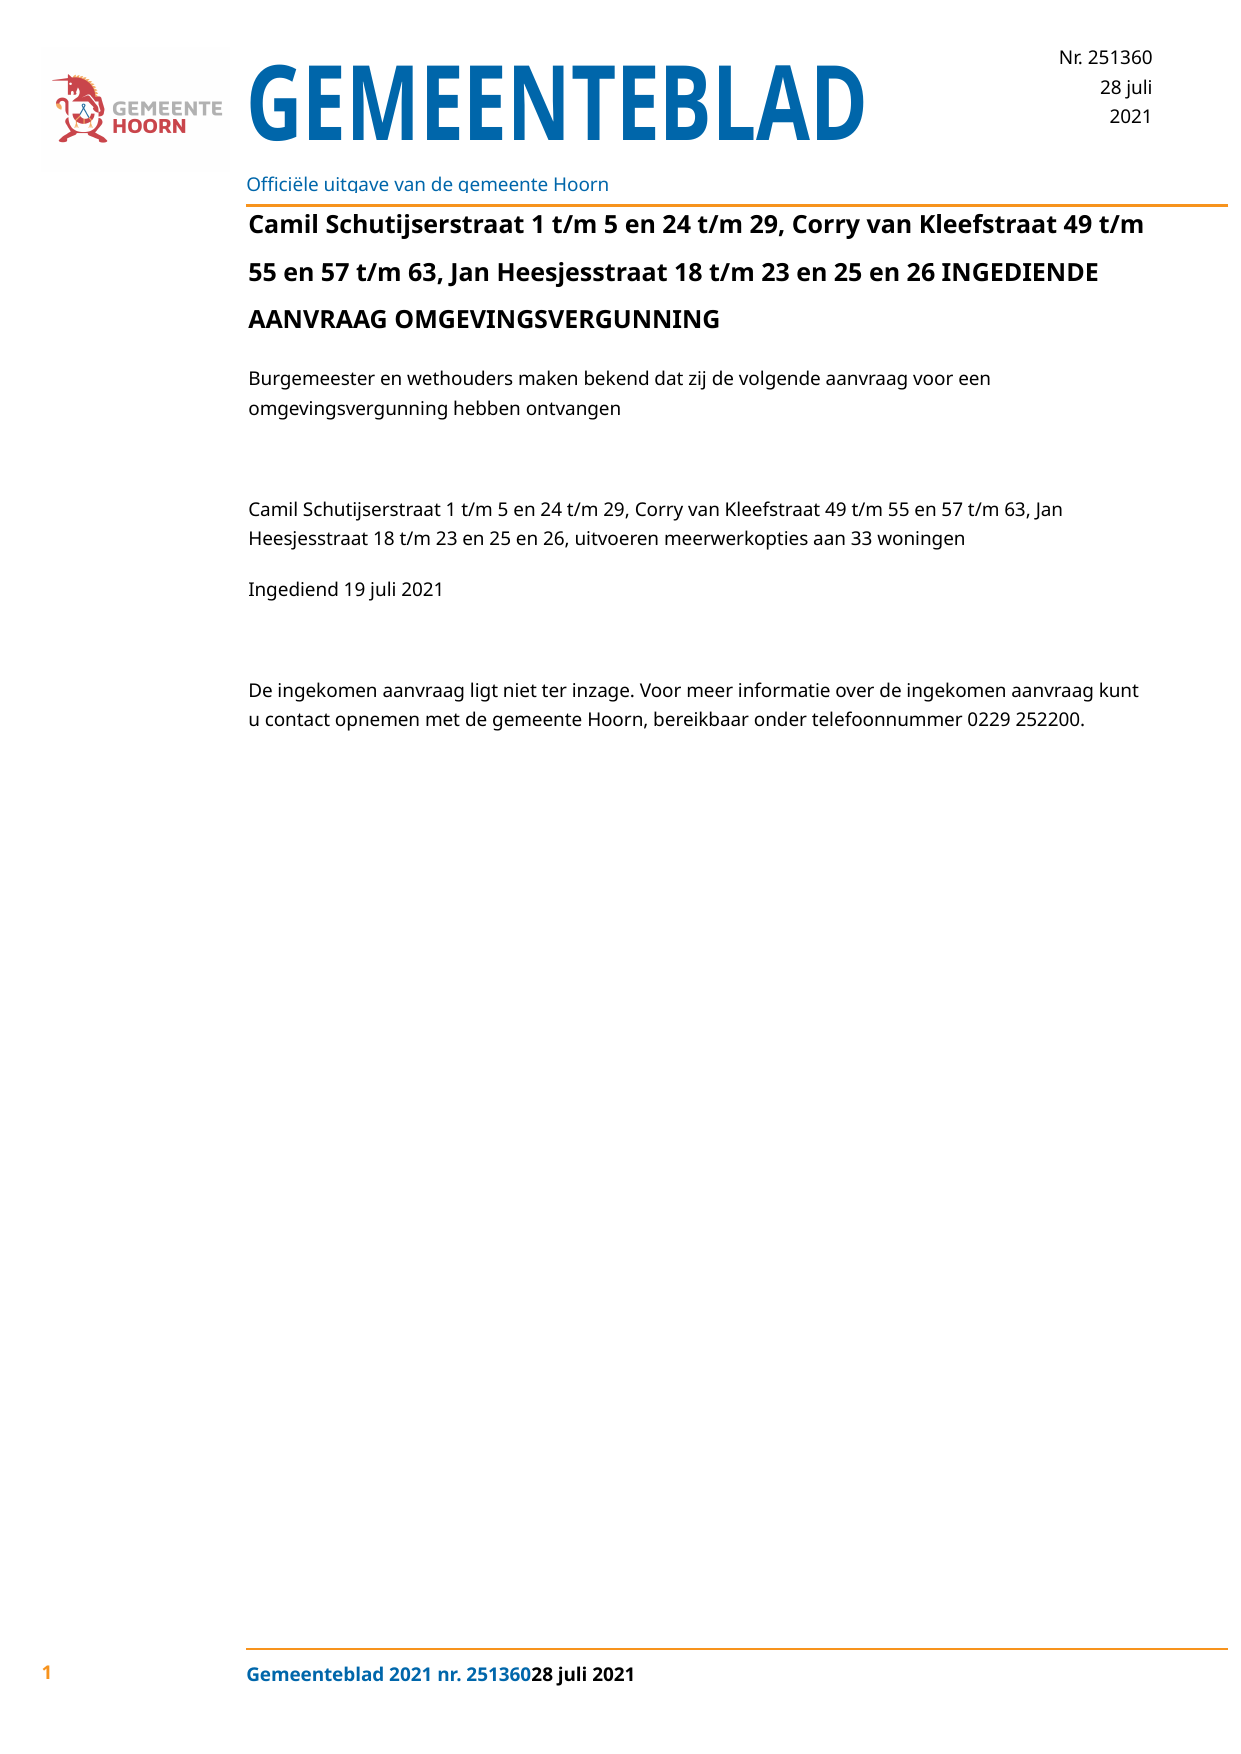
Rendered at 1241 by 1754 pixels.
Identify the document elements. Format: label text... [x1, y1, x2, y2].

text Camil Schutijserstraat 1 t/m 5 en 24 t/m 29, Corry van Kleefstraat 49 t/m 55 en 57 t/m 63, Jan Heesjesstraat 18 t/m 23 en 25 en 26, uitvoeren meerwerkopties aan 33 woningen [248, 496, 1152, 551]
text Burgemeester en wethouders maken bekend dat zij de volgende aanvraag voor een omgevingsvergunning hebben ontvangen [248, 366, 1152, 421]
picture [41, 47, 231, 172]
text De ingekomen aanvraag ligt niet ter inzage. Voor meer informatie over de ingekomen aanvraag kunt u contact opnemen met de gemeente Hoorn, bereikbaar onder telefoonnummer 0229 252200. [248, 677, 1152, 732]
text Camil Schutijserstraat 1 t/m 5 en 24 t/m 29, Corry van Kleefstraat 49 t/m 55 en 57 t/m 63, Jan Heesjesstraat 18 t/m 23 en 25 en 26 INGEDIENDE AANVRAAG OMGEVINGSVERGUNNING [248, 207, 1152, 336]
text Ingediend 19 juli 2021 [248, 576, 1152, 602]
